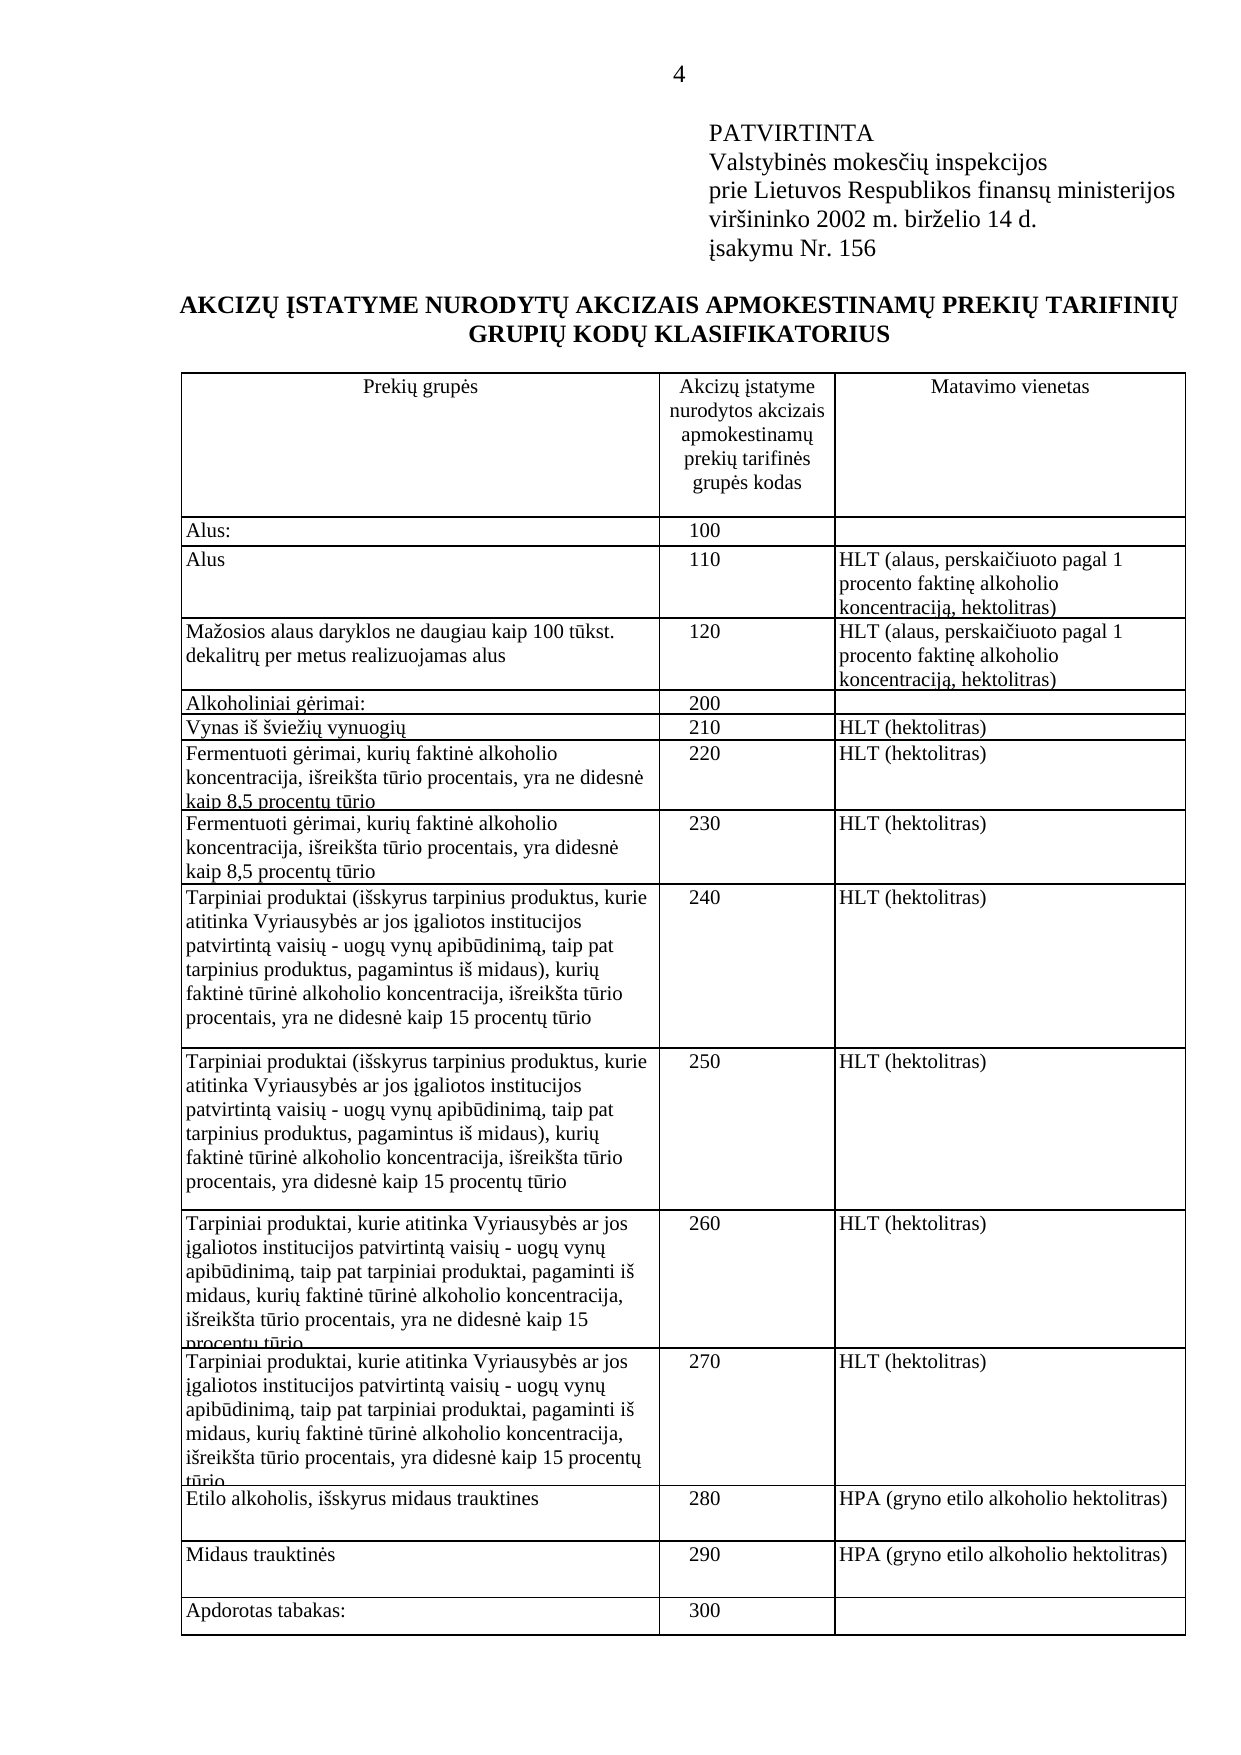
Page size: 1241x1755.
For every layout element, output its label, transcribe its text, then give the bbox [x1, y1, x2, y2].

table_cell HLT (hektolitras) [836, 1049, 1185, 1209]
table_cell Alus [182, 547, 659, 617]
table_cell HLT (hektolitras) [836, 741, 1185, 809]
table_cell Alus: [182, 518, 659, 545]
table_cell HLT (hektolitras) [836, 885, 1185, 1047]
table_cell 270 [660, 1349, 834, 1484]
table_cell 250 [660, 1049, 834, 1209]
table_cell HPA (gryno etilo alkoholio hektolitras) [836, 1486, 1185, 1540]
table_header Akcizų įstatyme nurodytos akcizais apmokestinamų prekių tarifinės grupės kodas [660, 374, 834, 516]
table_cell Tarpiniai produktai (išskyrus tarpinius produktus, kurie atitinka Vyriausybės ar jos įgaliotos institucijos patvirtintą vaisių - uogų vynų apibūdinimą, taip pat tarpinius produktus, pagamintus iš midaus), kurių faktinė tūrinė alkoholio koncentracija, išreikšta tūrio procentais, yra ne didesnė kaip 15 procentų tūrio [182, 885, 659, 1047]
table_cell Mažosios alaus daryklos ne daugiau kaip 100 tūkst. dekalitrų per metus realizuojamas alus [182, 619, 659, 689]
table_cell 260 [660, 1211, 834, 1347]
table_cell 290 [660, 1542, 834, 1596]
text PATVIRTINTA [177, 118, 1181, 147]
text viršininko 2002 m. birželio 14 d. [177, 204, 1181, 233]
table_cell 200 [660, 691, 689, 713]
table_cell [836, 1598, 1185, 1634]
table_cell 240 [660, 885, 834, 1047]
text Valstybinės mokesčių inspekcijos [177, 147, 1181, 176]
table_header Prekių grupės [182, 374, 659, 516]
table_cell 230 [660, 811, 834, 883]
table_cell HLT (hektolitras) [836, 1211, 1185, 1347]
text AKCIZŲ ĮSTATYME NURODYTŲ AKCIZAIS APMOKESTINAMŲ PREKIŲ TARIFINIŲ GRUPIŲ KODŲ KLASIFIKATORIUS [177, 291, 1181, 348]
table_cell [1181, 691, 1185, 713]
table_cell 210 [660, 715, 689, 739]
table_cell Apdorotas tabakas: [182, 1598, 659, 1634]
table_cell 220 [660, 741, 834, 809]
text prie Lietuvos Respublikos finansų ministerijos [177, 176, 1181, 204]
table_cell 120 [660, 619, 834, 689]
table_cell HLT (hektolitras) [836, 811, 1185, 883]
table_cell HPA (gryno etilo alkoholio hektolitras) [836, 1542, 1185, 1596]
table_cell Tarpiniai produktai (išskyrus tarpinius produktus, kurie atitinka Vyriausybės ar jos įgaliotos institucijos patvirtintą vaisių - uogų vynų apibūdinimą, taip pat tarpinius produktus, pagamintus iš midaus), kurių faktinė tūrinė alkoholio koncentracija, išreikšta tūrio procentais, yra didesnė kaip 15 procentų tūrio [182, 1049, 659, 1209]
table_cell [836, 518, 1185, 545]
table_header Matavimo vienetas [836, 374, 1185, 516]
text įsakymu Nr. 156 [177, 233, 1181, 262]
table_cell 110 [660, 547, 834, 617]
table_cell 280 [660, 1486, 834, 1540]
table_cell 100 [660, 518, 834, 545]
table_cell HLT (hektolitras) [836, 1349, 1185, 1484]
table_cell 300 [660, 1598, 834, 1634]
table_cell Midaus trauktinės [182, 1542, 659, 1596]
table_cell Etilo alkoholis, išskyrus midaus trauktines [182, 1486, 659, 1540]
